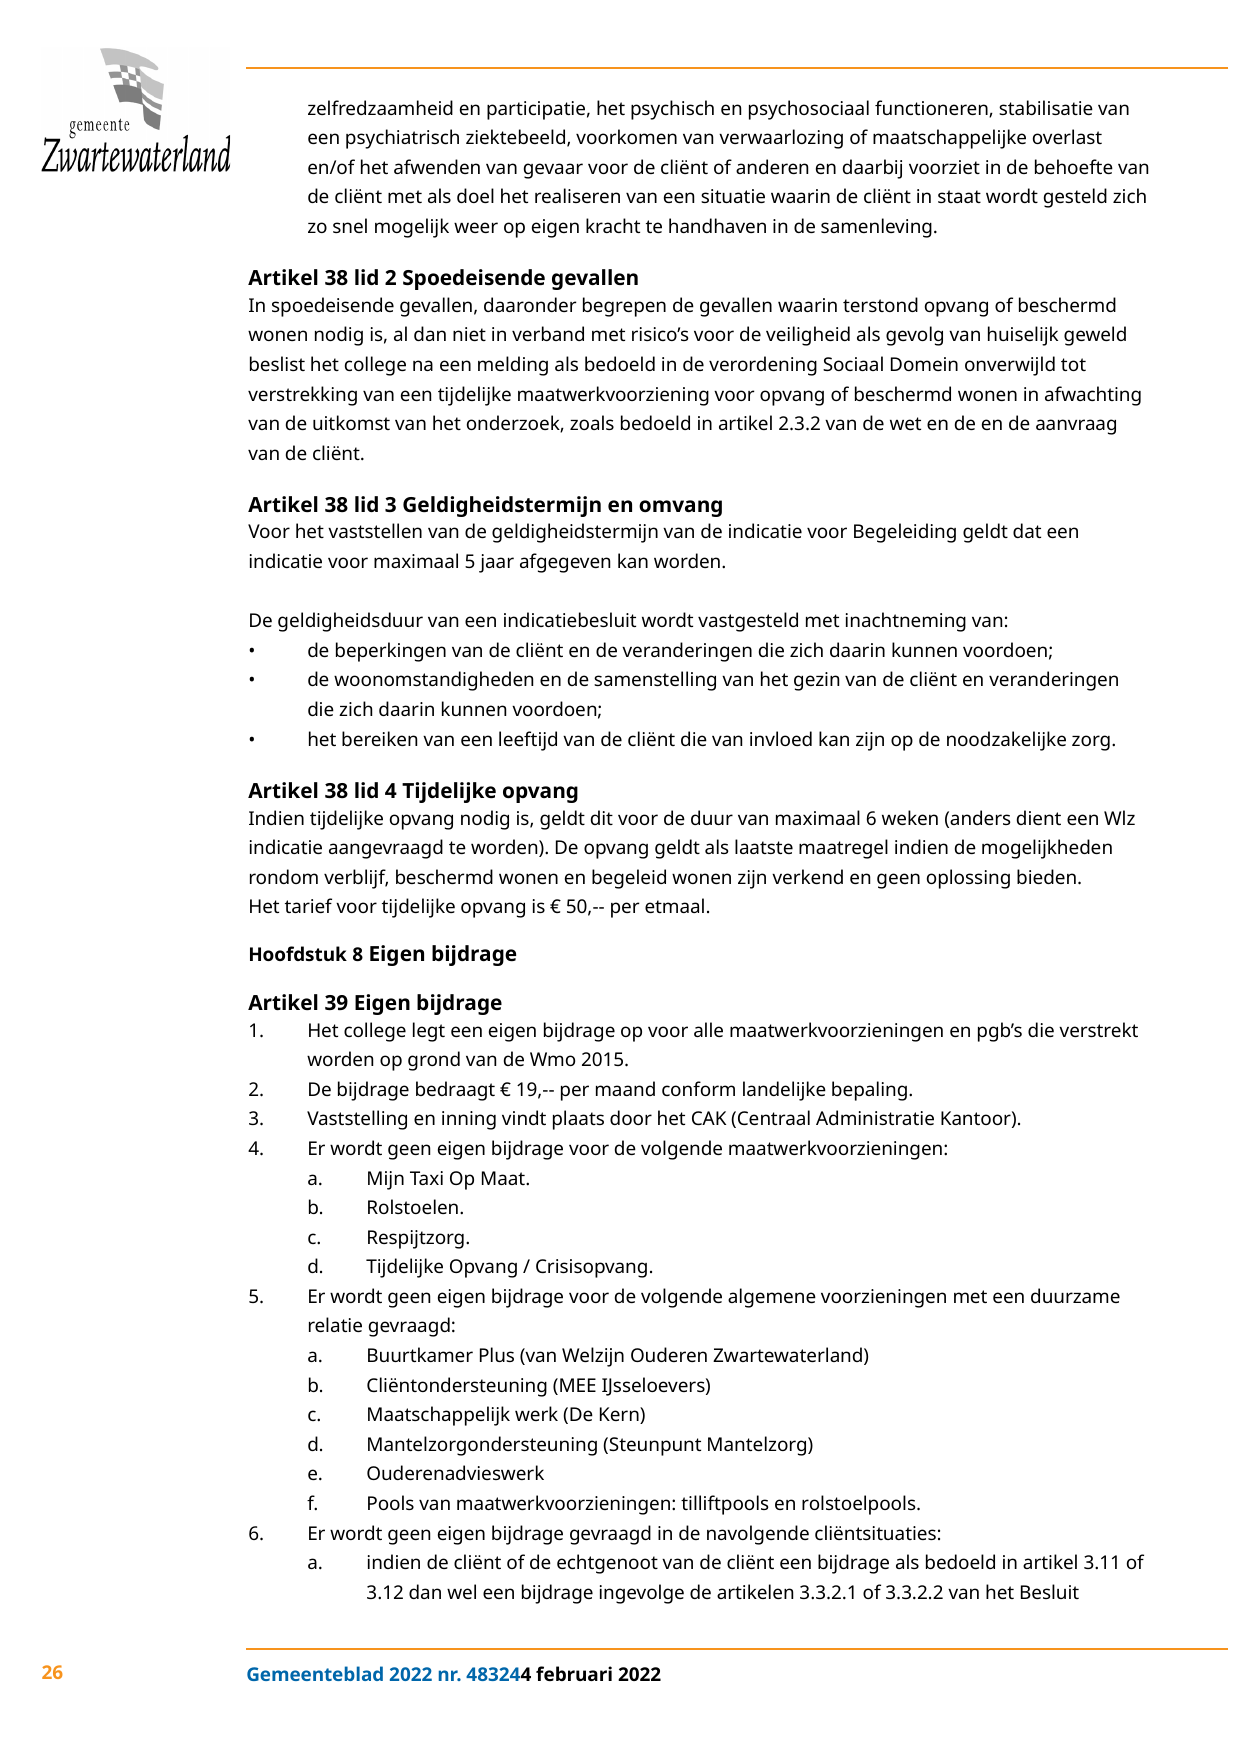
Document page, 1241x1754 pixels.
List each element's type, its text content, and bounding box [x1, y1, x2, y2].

list Cliëntondersteuning (MEE IJsseloevers) [307, 1372, 1152, 1397]
text Artikel 38 lid 3 Geldigheidstermijn en omvang [248, 490, 1152, 519]
text Artikel 38 lid 4 Tijdelijke opvang [248, 776, 1152, 805]
text In spoedeisende gevallen, daaronder begrepen de gevallen waarin terstond opvang of beschermd wonen nodig is, al dan niet in verband met risico’s voor de veiligheid als gevolg van huiselijk geweld beslist het college na een melding als bedoeld in de verordening Sociaal Domein onverwijld tot verstrekking van een tijdelijke maatwerkvoorziening voor opvang of beschermd wonen in afwachting van de uitkomst van het onderzoek, zoals bedoeld in artikel 2.3.2 van de wet en de en de aanvraag van de cliënt. [248, 292, 1152, 466]
list Maatschappelijk werk (De Kern) [307, 1401, 1152, 1427]
text Hoofdstuk 8 Eigen bijdrage [248, 939, 1152, 967]
list Het college legt een eigen bijdrage op voor alle maatwerkvoorzieningen en pgb’s die verstrekt worden op grond van de Wmo 2015. [248, 1017, 1152, 1072]
list de woonomstandigheden en de samenstelling van het gezin van de cliënt en veranderingen die zich daarin kunnen voordoen; [248, 667, 1152, 722]
list Mijn Taxi Op Maat. [307, 1165, 1152, 1190]
text Artikel 39 Eigen bijdrage [248, 988, 1152, 1017]
list Ouderenadvieswerk [307, 1461, 1152, 1486]
picture [41, 47, 231, 172]
list indien de cliënt of de echtgenoot van de cliënt een bijdrage als bedoeld in artikel 3.11 of 3.12 dan wel een bijdrage ingevolge de artikelen 3.3.2.1 of 3.3.2.2 van het Besluit [307, 1549, 1152, 1604]
list Er wordt geen eigen bijdrage voor de volgende maatwerkvoorzieningen: [248, 1135, 1152, 1161]
list Er wordt geen eigen bijdrage voor de volgende algemene voorzieningen met een duurzame relatie gevraagd: [248, 1283, 1152, 1338]
text Artikel 38 lid 2 Spoedeisende gevallen [248, 263, 1152, 292]
list Tijdelijke Opvang / Crisisopvang. [307, 1253, 1152, 1279]
text Het tarief voor tijdelijke opvang is € 50,-- per etmaal. [248, 893, 1152, 919]
list het bereiken van een leeftijd van de cliënt die van invloed kan zijn op de noodzakelijke zorg. [248, 726, 1152, 752]
list Vaststelling en inning vindt plaats door het CAK (Centraal Administratie Kantoor). [248, 1106, 1152, 1131]
list Er wordt geen eigen bijdrage gevraagd in de navolgende cliëntsituaties: [248, 1520, 1152, 1545]
list De bijdrage bedraagt € 19,-- per maand conform landelijke bepaling. [248, 1076, 1152, 1102]
list Pools van maatwerkvoorzieningen: tilliftpools en rolstoelpools. [307, 1490, 1152, 1516]
list zelfredzaamheid en participatie, het psychisch en psychosociaal functioneren, stabilisatie van een psychiatrisch ziektebeeld, voorkomen van verwaarlozing of maatschappelijke overlast en/of het afwenden van gevaar voor de cliënt of anderen en daarbij voorziet in de behoefte van de cliënt met als doel het realiseren van een situatie waarin de cliënt in staat wordt gesteld zich zo snel mogelijk weer op eigen kracht te handhaven in de samenleving. [248, 95, 1152, 239]
list Rolstoelen. [307, 1194, 1152, 1220]
list Buurtkamer Plus (van Welzijn Ouderen Zwartewaterland) [307, 1342, 1152, 1368]
text Indien tijdelijke opvang nodig is, geldt dit voor de duur van maximaal 6 weken (anders dient een Wlz indicatie aangevraagd te worden). De opvang geldt als laatste maatregel indien de mogelijkheden rondom verblijf, beschermd wonen en begeleid wonen zijn verkend en geen oplossing bieden. [248, 805, 1152, 889]
list Mantelzorgondersteuning (Steunpunt Mantelzorg) [307, 1431, 1152, 1457]
list de beperkingen van de cliënt en de veranderingen die zich daarin kunnen voordoen; [248, 637, 1152, 663]
text Voor het vaststellen van de geldigheidstermijn van de indicatie voor Begeleiding geldt dat een indicatie voor maximaal 5 jaar afgegeven kan worden. [248, 519, 1152, 574]
text De geldigheidsduur van een indicatiebesluit wordt vastgesteld met inachtneming van: [248, 607, 1152, 633]
list Respijtzorg. [307, 1224, 1152, 1249]
